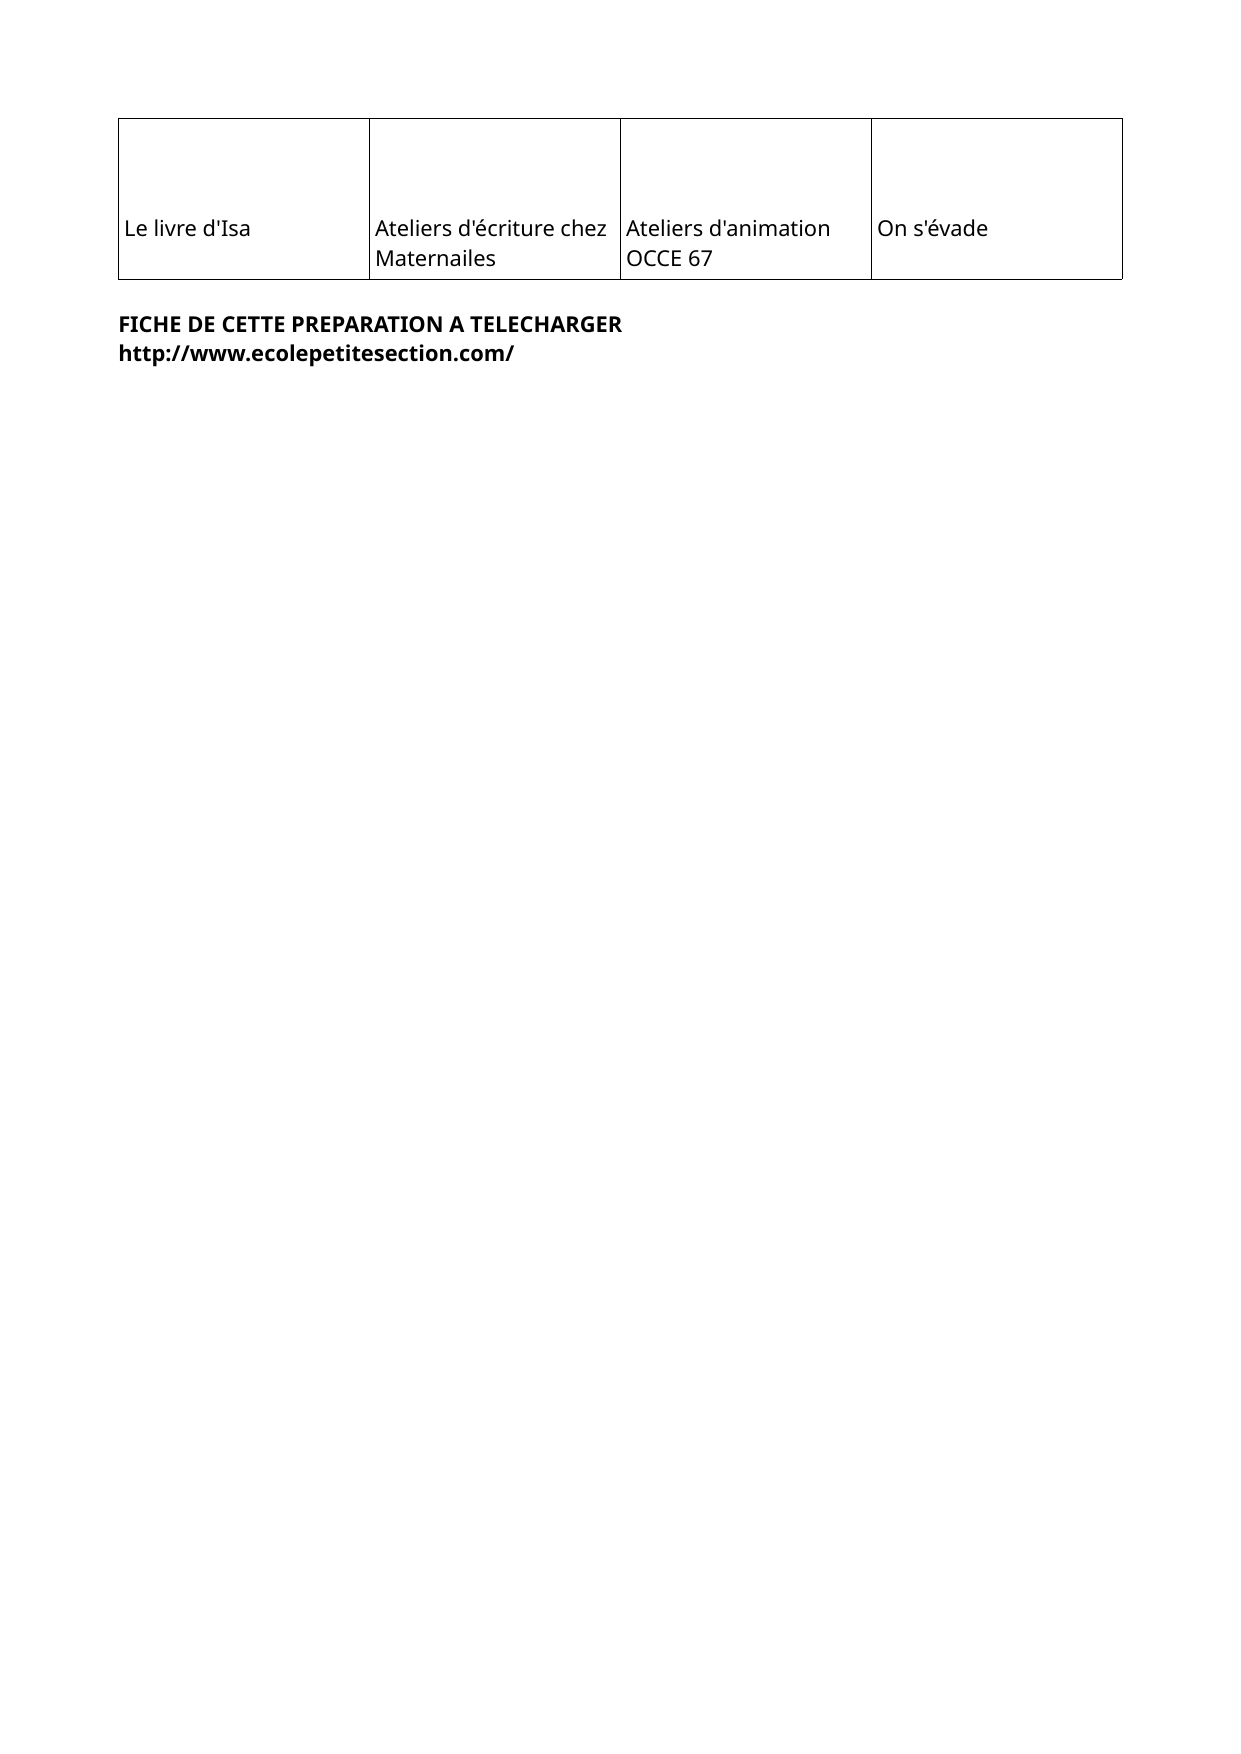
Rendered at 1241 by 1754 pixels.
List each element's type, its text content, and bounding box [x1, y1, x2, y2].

table_header On s'évade [872, 119, 1122, 279]
table_header Le livre d'Isa [119, 119, 369, 279]
table_header Ateliers d'animation OCCE 67 [621, 119, 871, 279]
text http://www.ecolepetitesection.com/ [118, 338, 1122, 368]
text FICHE DE CETTE PREPARATION A TELECHARGER [118, 308, 1122, 338]
table_header Ateliers d'écriture chez Maternailes [370, 119, 620, 279]
